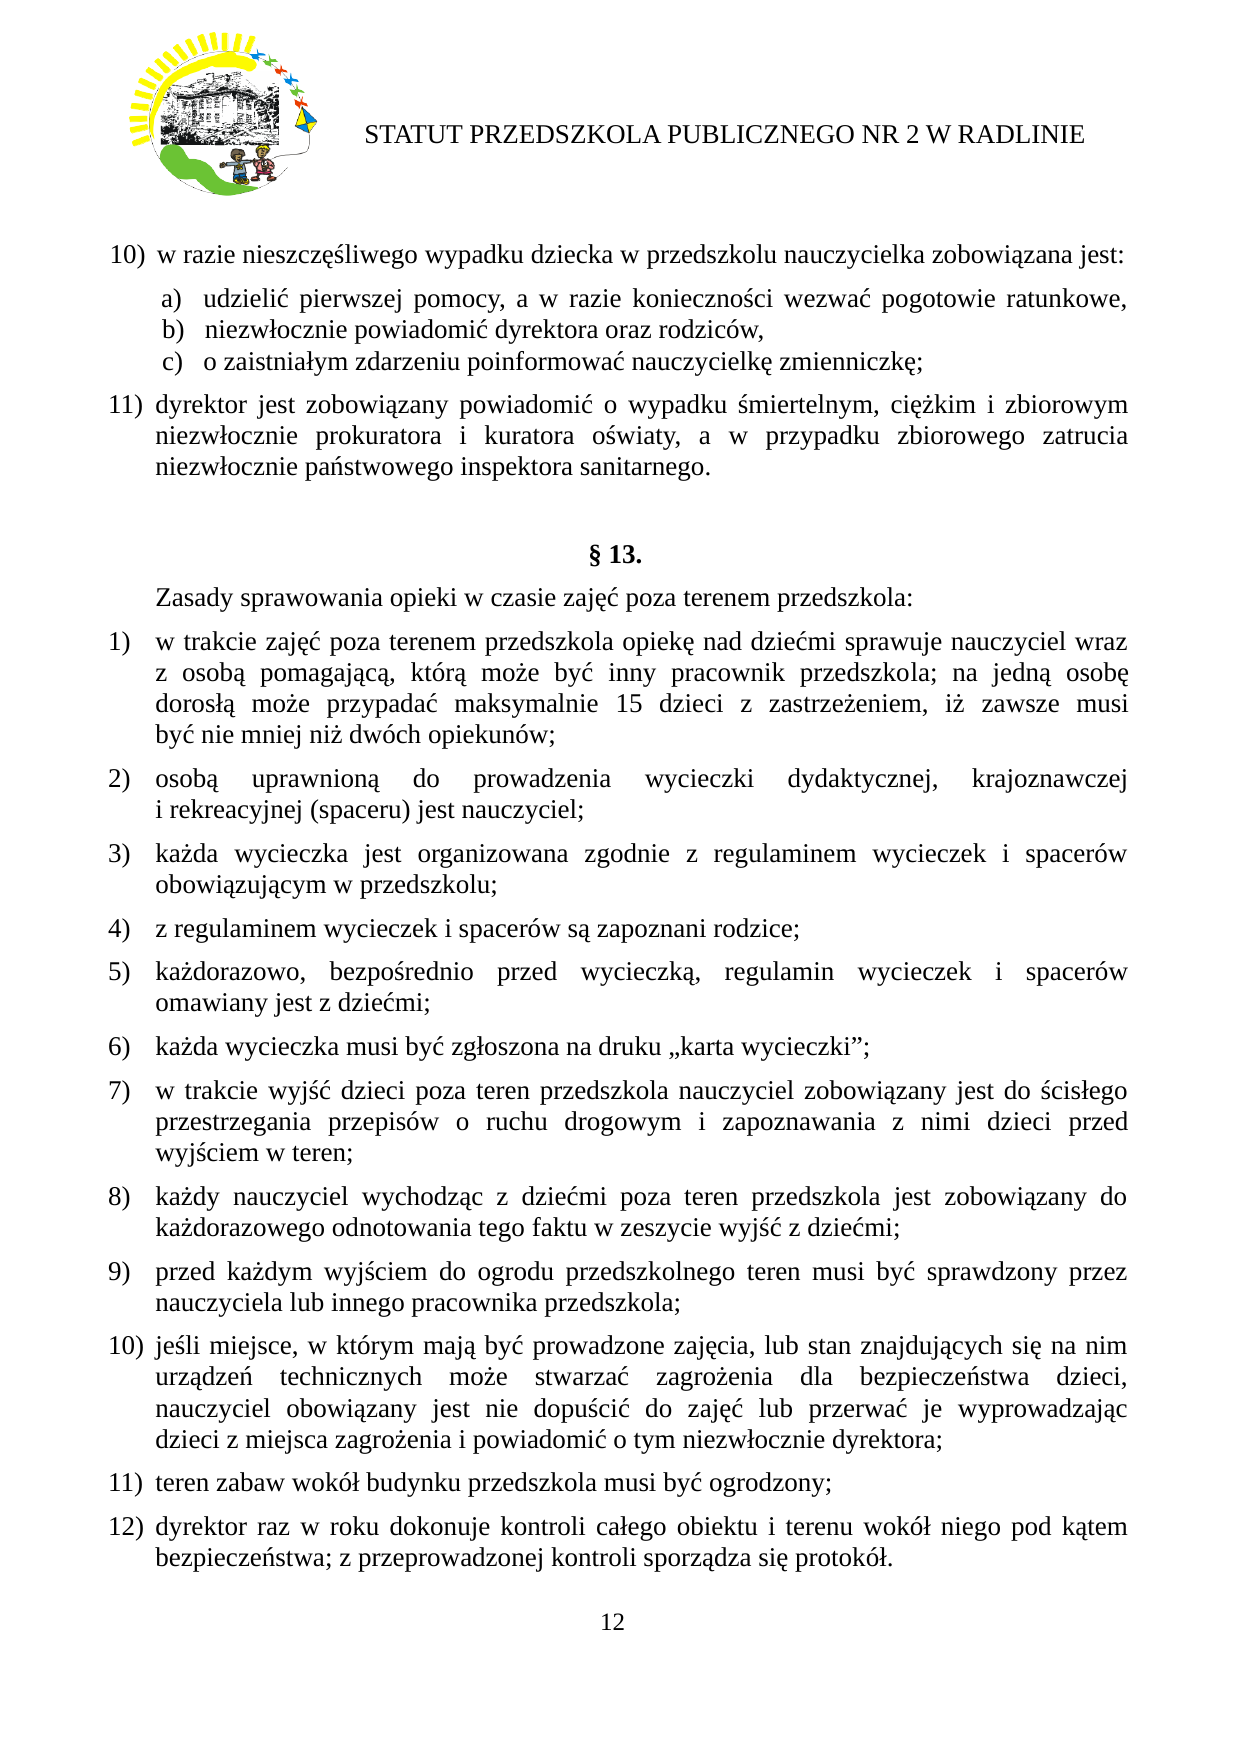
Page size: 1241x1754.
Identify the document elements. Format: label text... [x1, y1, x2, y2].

list 8) każdy nauczyciel wychodząc z dziećmi poza teren przedszkola jest zobowiązany do każdorazowego odnotowania tego faktu w zeszycie wyjść z dziećmi; [108, 1180, 1129, 1242]
list 7) w trakcie wyjść dzieci poza teren przedszkola nauczyciel zobowiązany jest do ścisłego przestrzegania przepisów o ruchu drogowym i zapoznawania z nimi dzieci przed wyjściem w teren; [108, 1074, 1129, 1167]
list 10) w razie nieszczęśliwego wypadku dziecka w przedszkolu nauczycielka zobowiązana jest: [109, 207, 1129, 270]
list 5) każdorazowo, bezpośrednio przed wycieczką, regulamin wycieczek i spacerów omawiany jest z dziećmi; [108, 955, 1129, 1018]
list 3) każda wycieczka jest organizowana zgodnie z regulaminem wycieczek i spacerów obowiązującym w przedszkolu; [108, 837, 1129, 899]
list w trakcie zajęć poza terenem przedszkola opiekę nad dziećmi sprawuje nauczyciel wraz z osobą pomagającą, którą może być inny pracownik przedszkola; na jedną osobę dorosłą może przypadać maksymalnie 15 dzieci z zastrzeżeniem, iż zawsze musi być nie mniej niż dwóch opiekunów; [108, 625, 1129, 750]
list Zasady sprawowania opieki w czasie zajęć poza terenem przedszkola: [108, 581, 1129, 613]
list 2) osobą uprawnioną do prowadzenia wycieczki dydaktycznej, krajoznawczej i rekreacyjnej (spaceru) jest nauczyciel; [108, 762, 1129, 824]
list 4) z regulaminem wycieczek i spacerów są zapoznani rodzice; [108, 912, 1129, 943]
list 6) każda wycieczka musi być zgłoszona na druku „karta wycieczki”; [108, 1030, 1129, 1061]
list 9) przed każdym wyjściem do ogrodu przedszkolnego teren musi być sprawdzony przez nauczyciela lub innego pracownika przedszkola; [108, 1254, 1129, 1317]
list 12) dyrektor raz w roku dokonuje kontroli całego obiektu i terenu wokół niego pod kątem bezpieczeństwa; z przeprowadzonej kontroli sporządza się protokół. [108, 1510, 1129, 1572]
list 11) dyrektor jest zobowiązany powiadomić o wypadku śmiertelnym, ciężkim i zbiorowym niezwłocznie prokuratora i kuratora oświaty, a w przypadku zbiorowego zatrucia niezwłocznie państwowego inspektora sanitarnego. [108, 388, 1129, 482]
list § 13. [108, 538, 1129, 569]
list 11) teren zabaw wokół budynku przedszkola musi być ogrodzony; [108, 1466, 1129, 1498]
list 10) jeśli miejsce, w którym mają być prowadzone zajęcia, lub stan znajdujących się na nim urządzeń technicznych może stwarzać zagrożenia dla bezpieczeństwa dzieci, nauczyciel obowiązany jest nie dopuścić do zajęć lub przerwać je wyprowadzając dzieci z miejsca zagrożenia i powiadomić o tym niezwłocznie dyrektora; [108, 1329, 1129, 1454]
text c) o zaistniałym zdarzeniu poinformować nauczycielkę zmienniczkę; [108, 344, 1129, 376]
list a) udzielić pierwszej pomocy, a w razie konieczności wezwać pogotowie ratunkowe, b) niezwłocznie powiadomić dyrektora oraz rodziców, [108, 282, 1129, 344]
